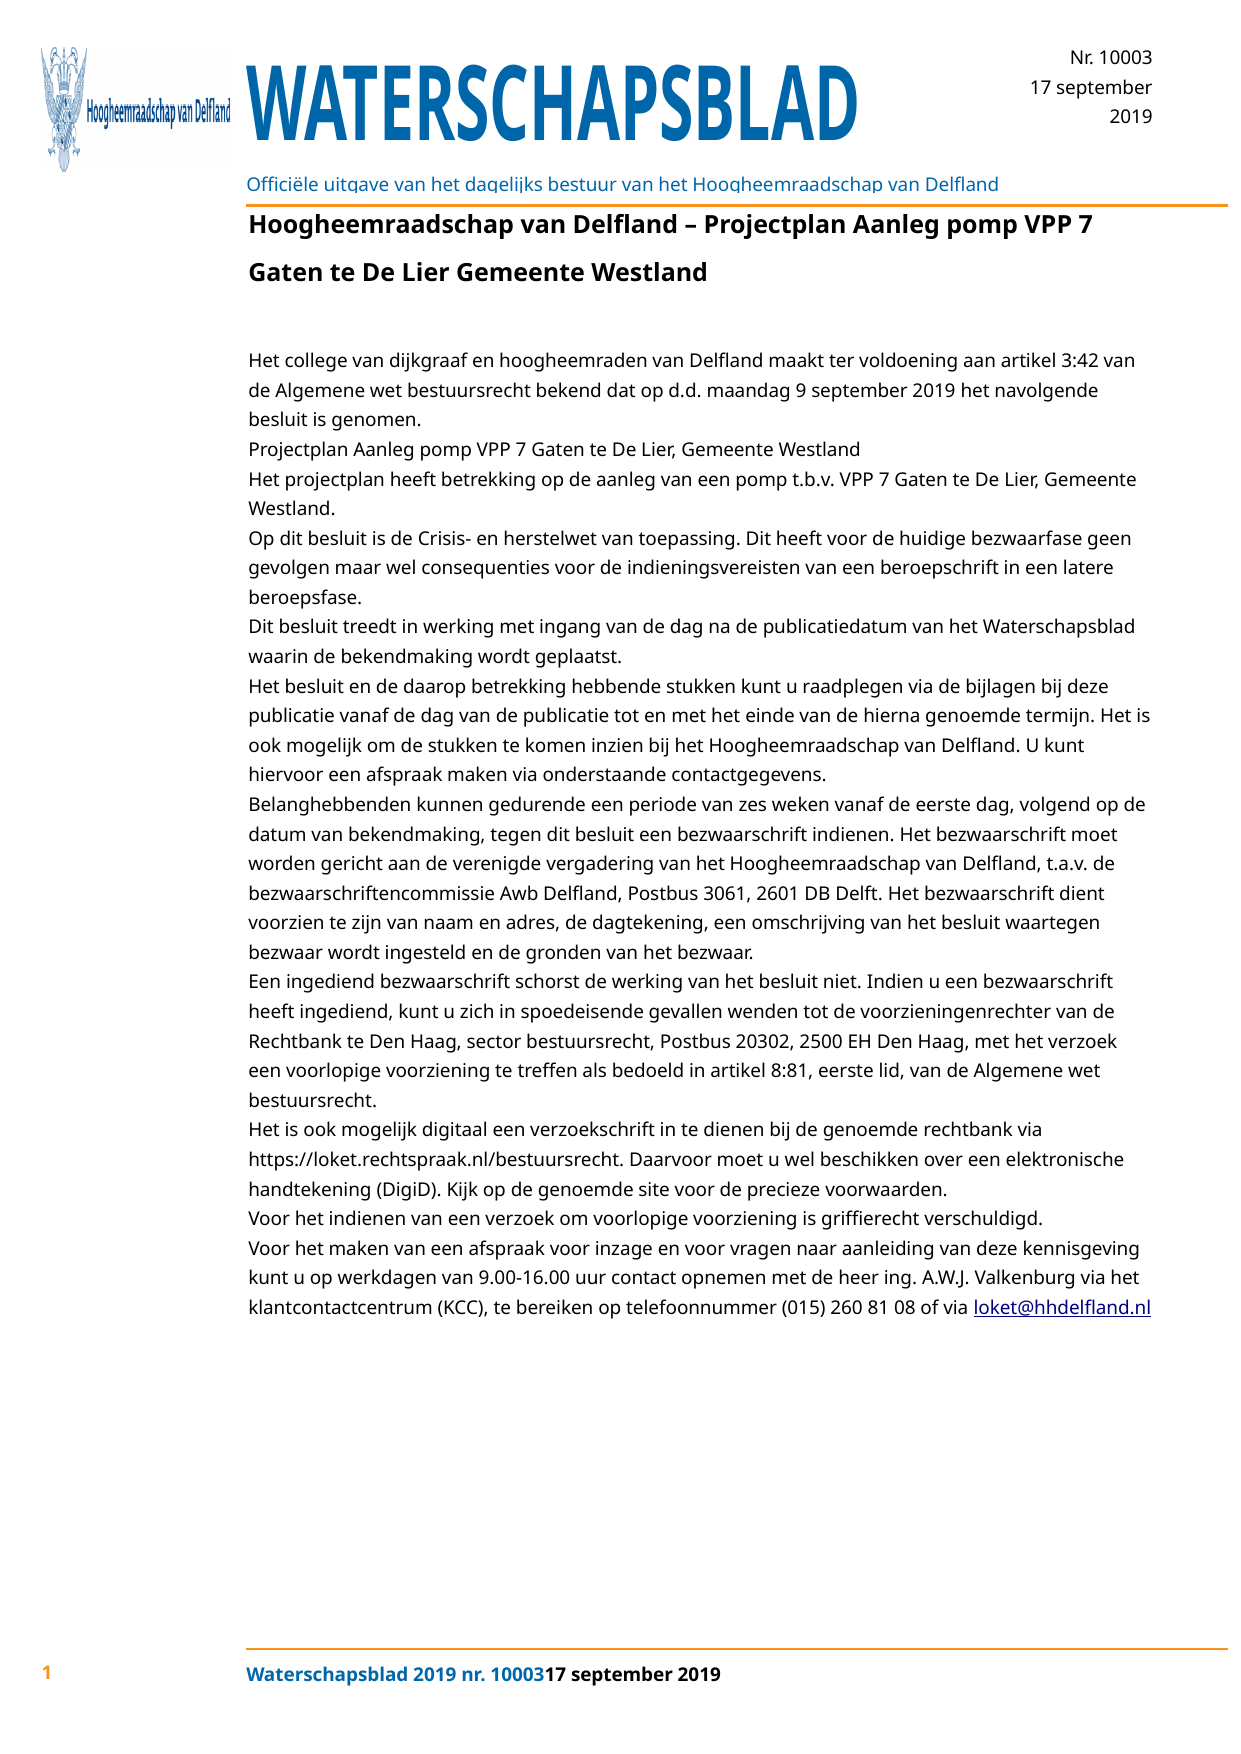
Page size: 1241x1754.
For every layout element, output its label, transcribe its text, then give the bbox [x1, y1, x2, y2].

text Het college van dijkgraaf en hoogheemraden van Delfland maakt ter voldoening aan artikel 3:42 van de Algemene wet bestuursrecht bekend dat op d.d. maandag 9 september 2019 het navolgende besluit is genomen. [248, 347, 1152, 432]
text Op dit besluit is de Crisis- en herstelwet van toepassing. Dit heeft voor de huidige bezwaarfase geen gevolgen maar wel consequenties voor de indieningsvereisten van een beroepschrift in een latere beroepsfase. [248, 525, 1152, 610]
text Hoogheemraadschap van Delfland – Projectplan Aanleg pomp VPP 7 Gaten te De Lier Gemeente Westland [248, 207, 1152, 288]
text Belanghebbenden kunnen gedurende een periode van zes weken vanaf de eerste dag, volgend op de datum van bekendmaking, tegen dit besluit een bezwaarschrift indienen. Het bezwaarschrift moet worden gericht aan de verenigde vergadering van het Hoogheemraadschap van Delfland, t.a.v. de bezwaarschriftencommissie Awb Delfland, Postbus 3061, 2601 DB Delft. Het bezwaarschrift dient voorzien te zijn van naam en adres, de dagtekening, een omschrijving van het besluit waartegen bezwaar wordt ingesteld en de gronden van het bezwaar. [248, 791, 1152, 965]
text Het is ook mogelijk digitaal een verzoekschrift in te dienen bij de genoemde rechtbank via https://loket.rechtspraak.nl/bestuursrecht. Daarvoor moet u wel beschikken over een elektronische handtekening (DigiD). Kijk op de genoemde site voor de precieze voorwaarden. [248, 1117, 1152, 1202]
text Voor het indienen van een verzoek om voorlopige voorziening is griffierecht verschuldigd. [248, 1205, 1152, 1231]
text Projectplan Aanleg pomp VPP 7 Gaten te De Lier, Gemeente Westland [248, 436, 1152, 462]
text Dit besluit treedt in werking met ingang van de dag na de publicatiedatum van het Waterschapsblad waarin de bekendmaking wordt geplaatst. [248, 614, 1152, 669]
text Het besluit en de daarop betrekking hebbende stukken kunt u raadplegen via de bijlagen bij deze publicatie vanaf de dag van de publicatie tot en met het einde van de hierna genoemde termijn. Het is ook mogelijk om de stukken te komen inzien bij het Hoogheemraadschap van Delfland. U kunt hiervoor een afspraak maken via onderstaande contactgegevens. [248, 673, 1152, 787]
picture [41, 47, 231, 172]
text Een ingediend bezwaarschrift schorst de werking van het besluit niet. Indien u een bezwaarschrift heeft ingediend, kunt u zich in spoedeisende gevallen wenden tot de voorzieningenrechter van de Rechtbank te Den Haag, sector bestuursrecht, Postbus 20302, 2500 EH Den Haag, met het verzoek een voorlopige voorziening te treffen als bedoeld in artikel 8:81, eerste lid, van de Algemene wet bestuursrecht. [248, 969, 1152, 1113]
text Het projectplan heeft betrekking op de aanleg van een pomp t.b.v. VPP 7 Gaten te De Lier, Gemeente Westland. [248, 466, 1152, 521]
text Voor het maken van een afspraak voor inzage en voor vragen naar aanleiding van deze kennisgeving kunt u op werkdagen van 9.00-16.00 uur contact opnemen met de heer ing. A.W.J. Valkenburg via het klantcontactcentrum (KCC), te bereiken op telefoonnummer (015) 260 81 08 of via loket@hhdelfland.nl [248, 1235, 1152, 1320]
